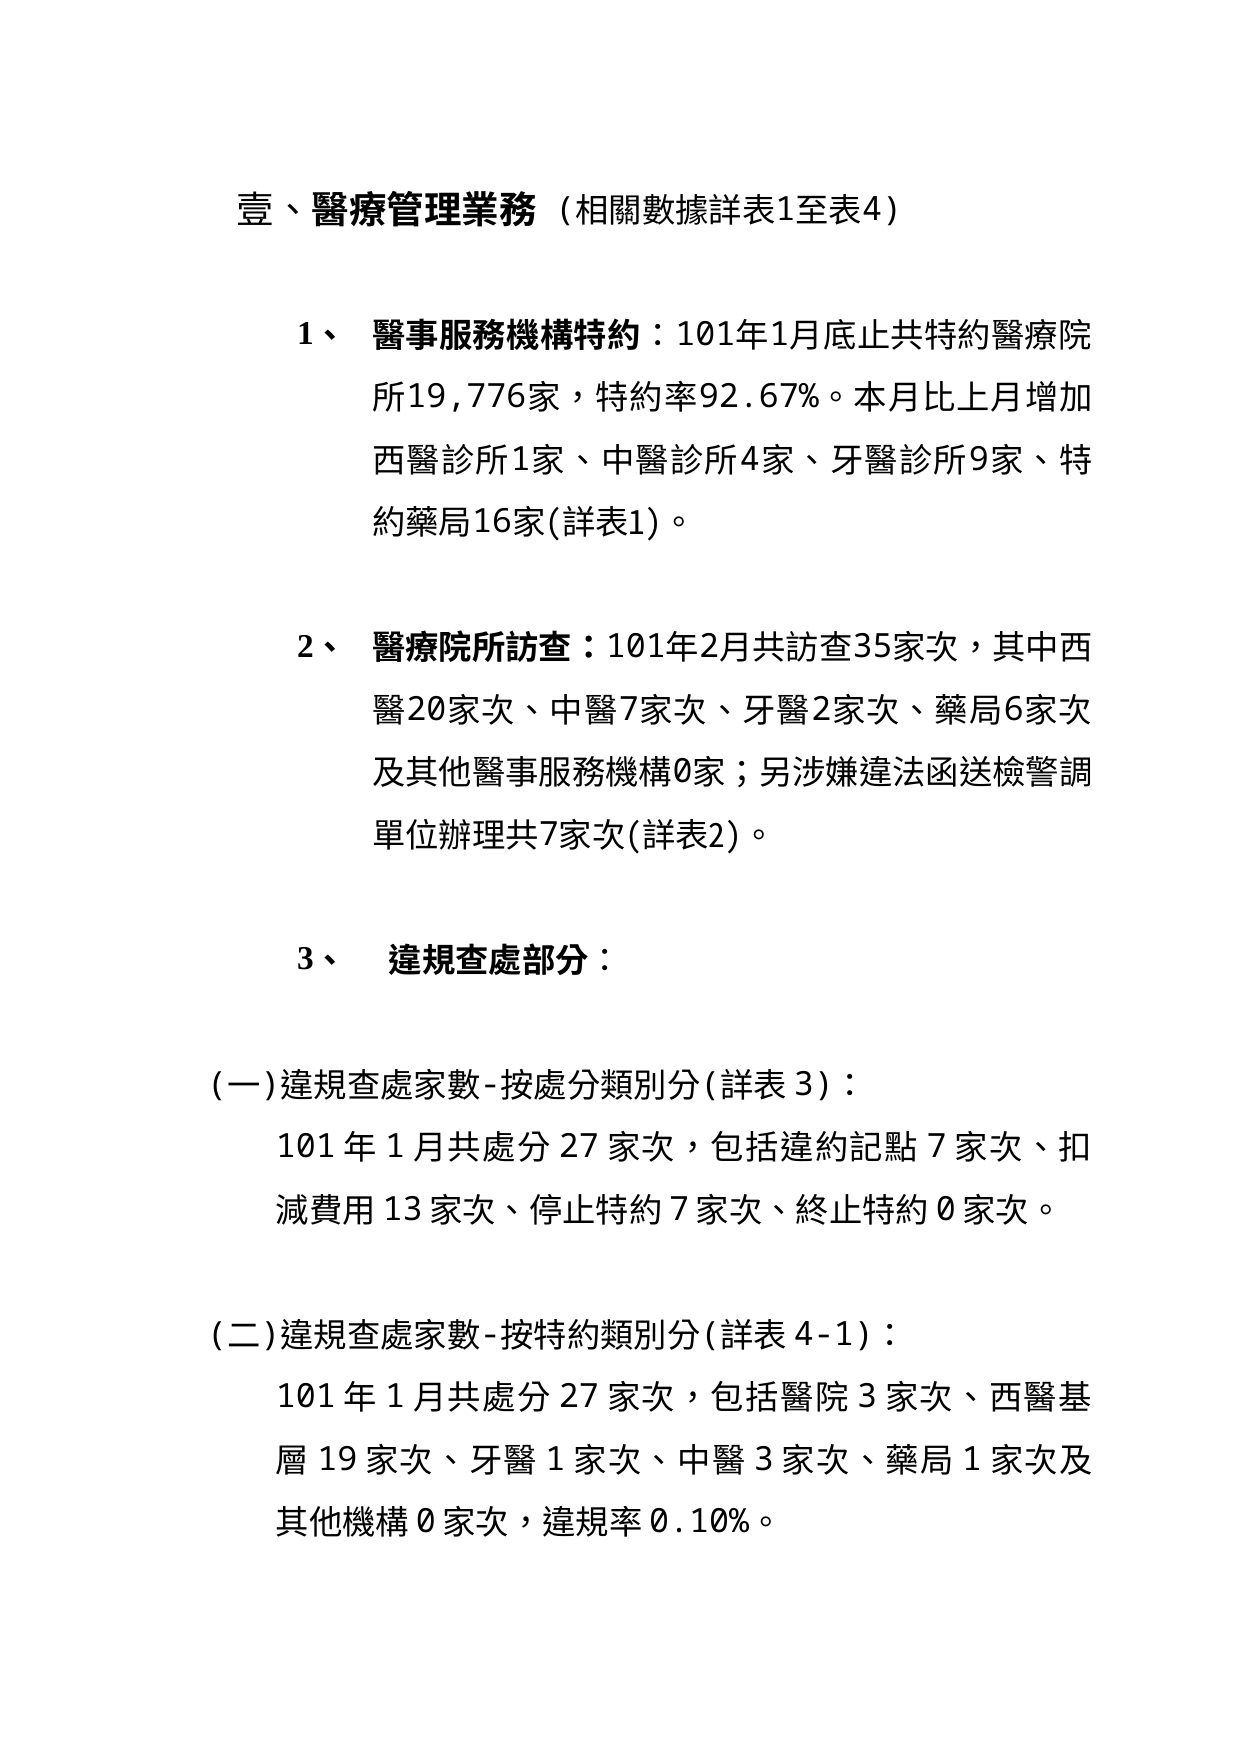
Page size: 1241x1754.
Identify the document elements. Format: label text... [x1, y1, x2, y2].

list 醫療院所訪查：101年2月共訪查35家次，其中西醫20家次、中醫7家次、牙醫2家次、藥局6家次及其他醫事服務機構0家；另涉嫌違法函送檢警調單位辦理共7家次(詳表2)。 [297, 603, 1093, 853]
text (二)違規查處家數-按特約類別分(詳表4-1)： [207, 1291, 1093, 1353]
list 醫療管理業務 (相關數據詳表1至表4) [236, 166, 1087, 228]
text 101年1月共處分27家次，包括醫院3家次、西醫基層19家次、牙醫1家次、中醫3家次、藥局1家次及其他機構0家次，違規率0.10%。 [276, 1353, 1093, 1541]
text 101年1月共處分27家次，包括違約記點7家次、扣減費用13家次、停止特約7家次、終止特約0家次。 [276, 1103, 1093, 1228]
list 違規查處部分： [297, 916, 1093, 978]
text (一)違規查處家數-按處分類別分(詳表3)： [207, 1041, 1093, 1103]
list 醫事服務機構特約：101年1月底止共特約醫療院所19,776家，特約率92.67%。本月比上月增加西醫診所1家、中醫診所4家、牙醫診所9家、特約藥局16家(詳表1)。 [297, 291, 1093, 541]
